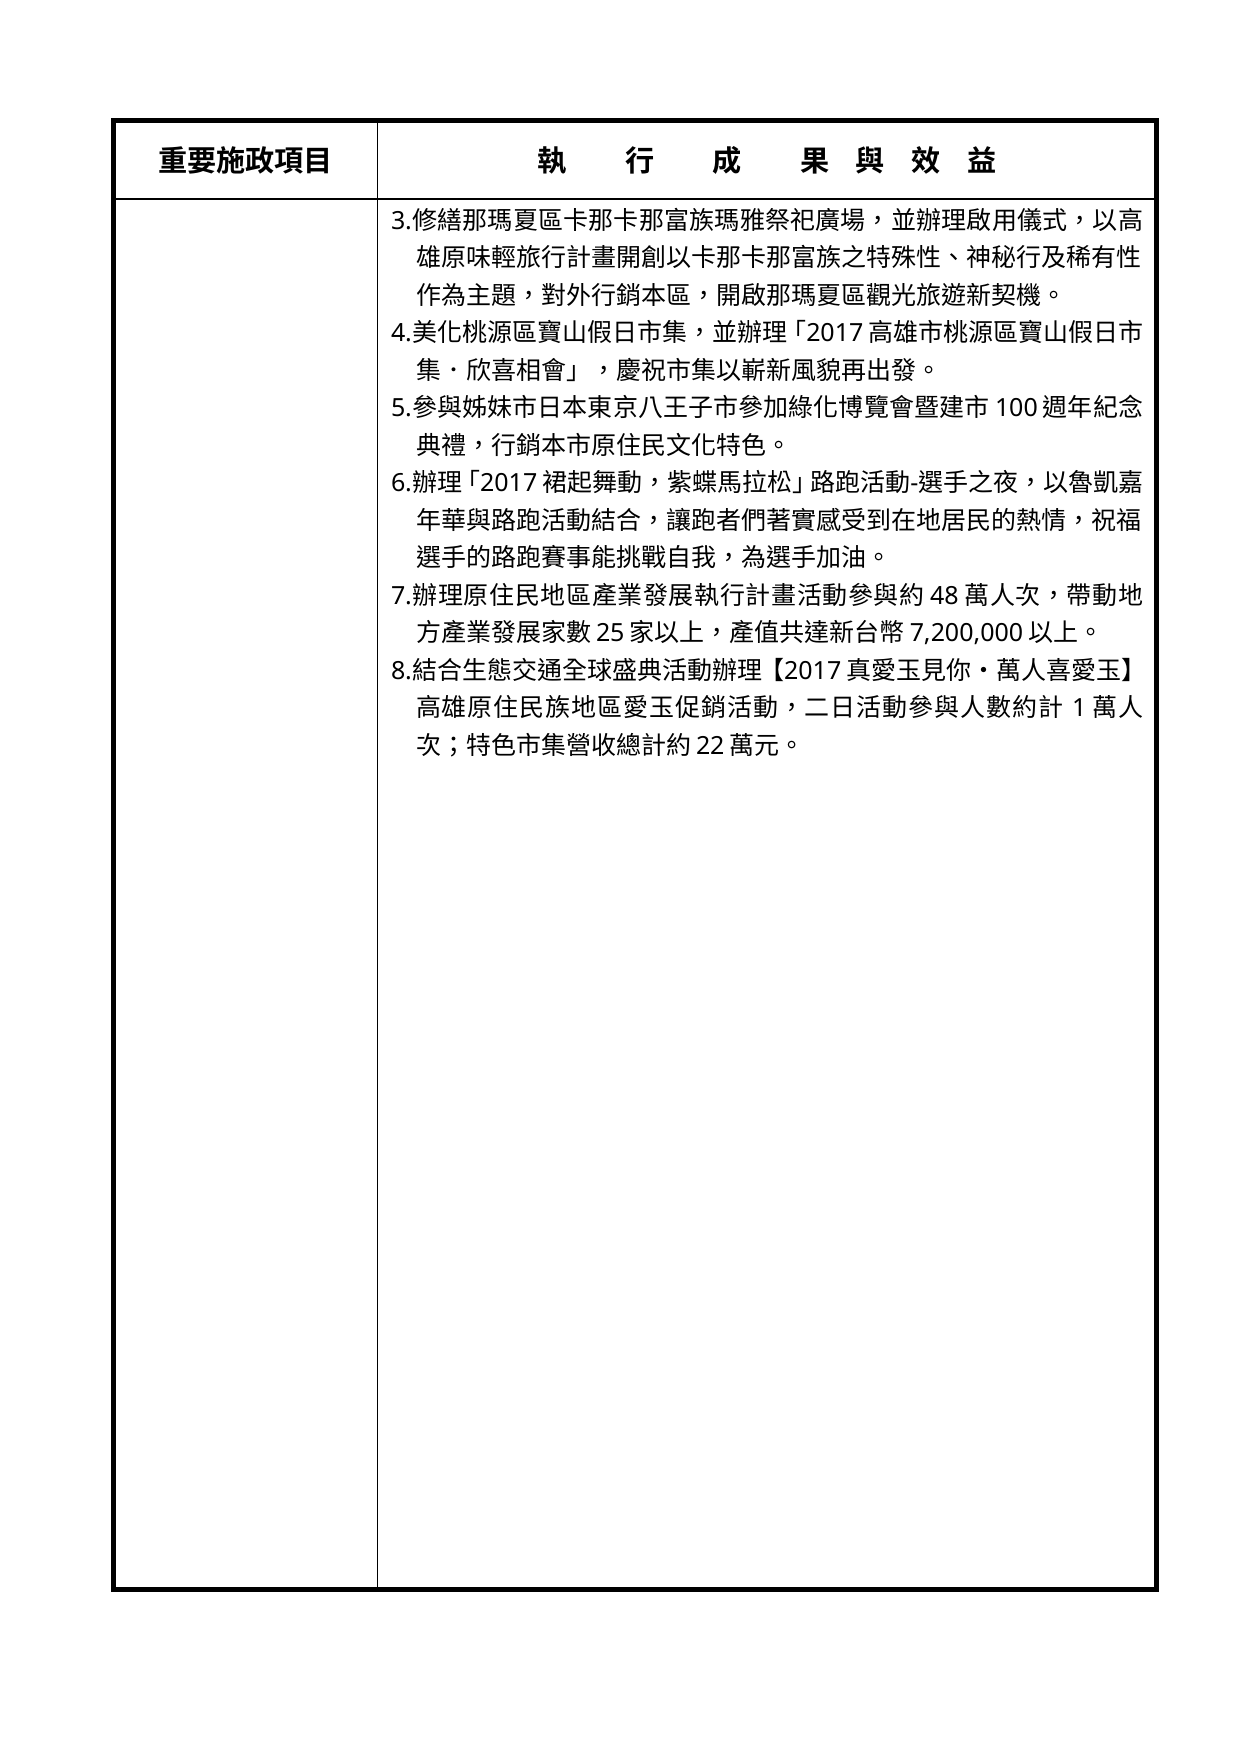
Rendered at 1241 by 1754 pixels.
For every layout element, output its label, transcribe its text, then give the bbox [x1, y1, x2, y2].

table_cell [116, 200, 377, 1587]
table_header 重要施政項目 [116, 123, 377, 198]
table_header 執 行 成 果 與 效 益 [378, 123, 1154, 198]
table_cell 3.修繕那瑪夏區卡那卡那富族瑪雅祭祀廣場，並辦理啟用儀式，以高雄原味輕旅行計畫開創以卡那卡那富族之特殊性、神秘行及稀有性作為主題，對外行銷本區，開啟那瑪夏區觀光旅遊新契機。 4.美化桃源區寶山假日市集，並辦理「2017高雄市桃源區寶山假日市集．欣喜相會」，慶祝市集以嶄新風貌再出發。 5.參與姊妹市日本東京八王子市參加綠化博覽會暨建市100週年紀念典禮，行銷本市原住民文化特色。 6.辦理「2017裙起舞動，紫蝶馬拉松」路跑活動-選手之夜，以魯凱嘉年華與路跑活動結合，讓跑者們著實感受到在地居民的熱情，祝福選手的路跑賽事能挑戰自我，為選手加油。 7.辦理原住民地區產業發展執行計畫活動參與約48萬人次，帶動地方產業發展家數25家以上，產值共達新台幣7,200,000以上。 8.結合生態交通全球盛典活動辦理【2017真愛玉見你‧萬人喜愛玉】高雄原住民族地區愛玉促銷活動，二日活動參與人數約計1萬人 次；特色市集營收總計約22萬元。 [378, 200, 1154, 1587]
